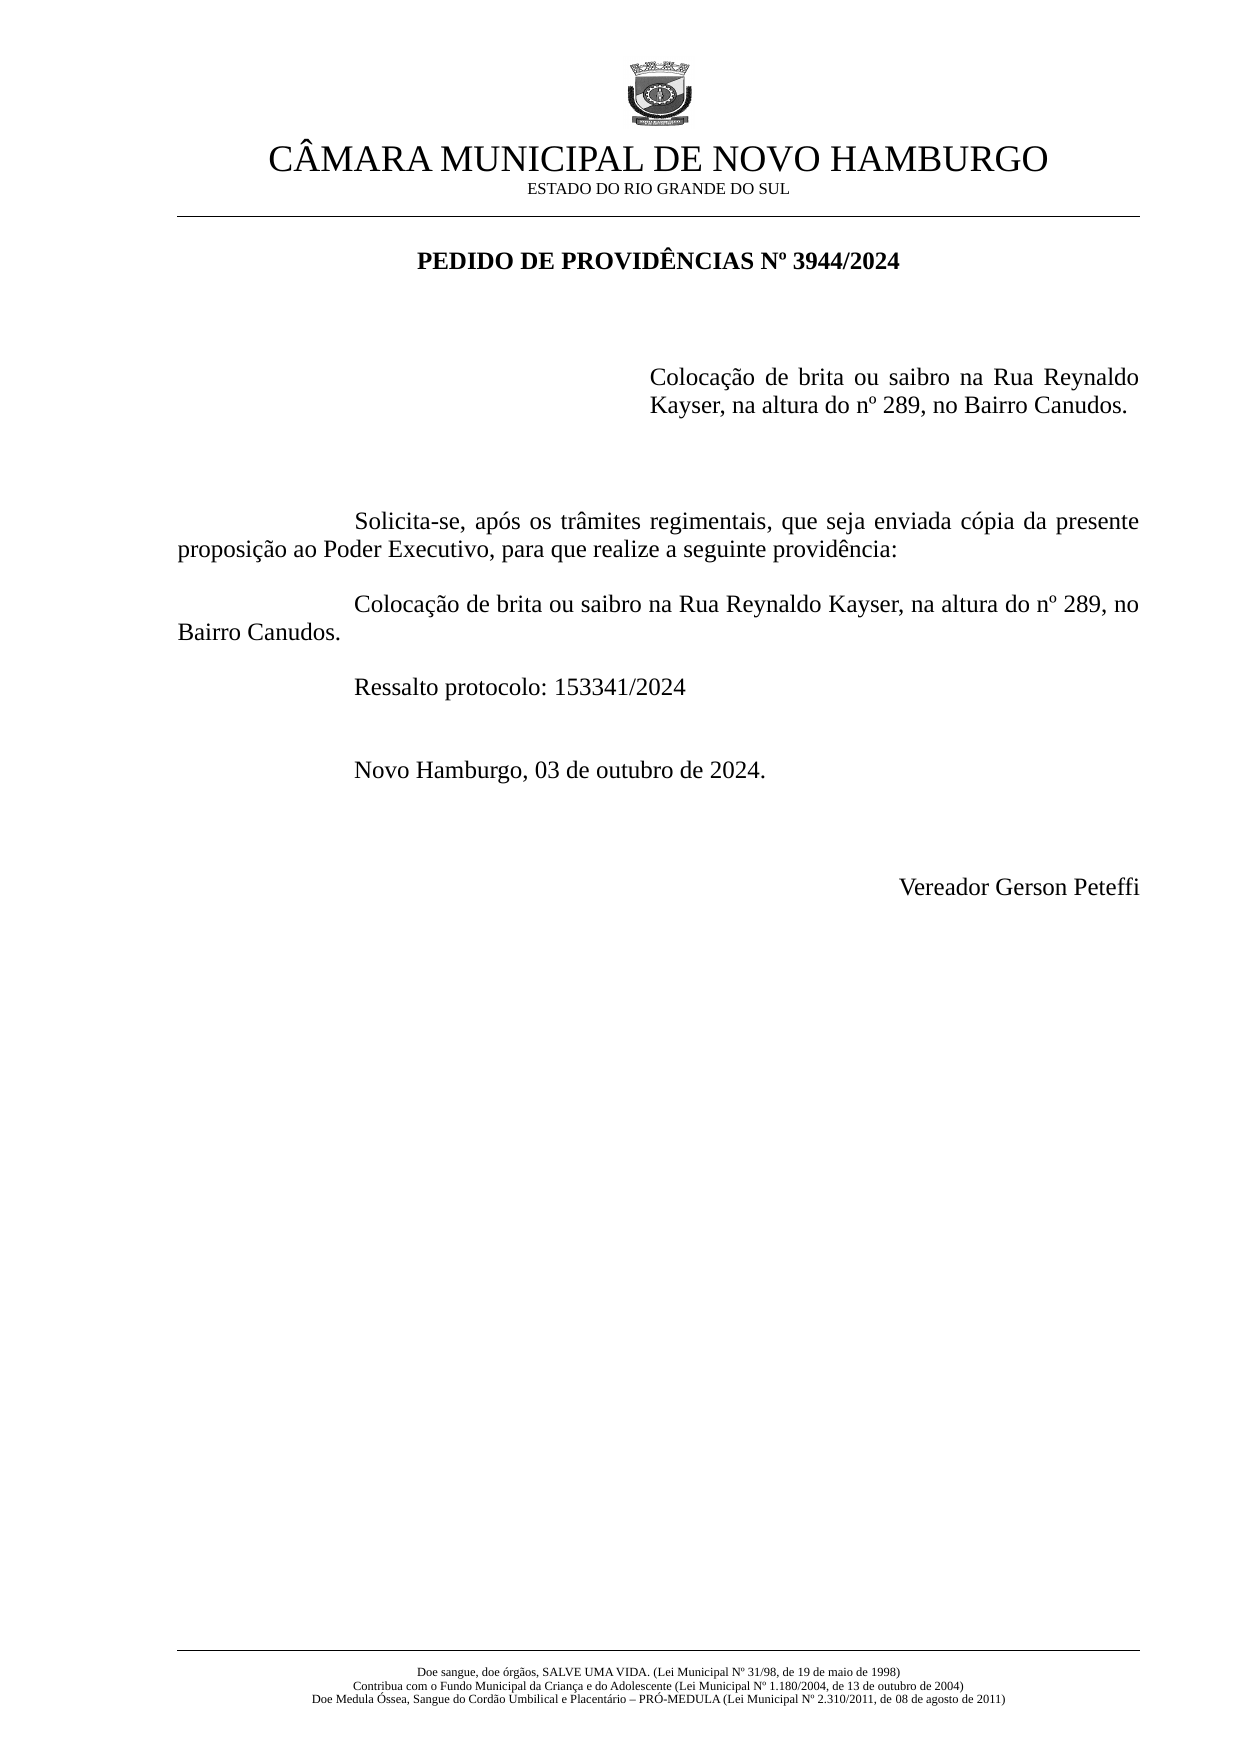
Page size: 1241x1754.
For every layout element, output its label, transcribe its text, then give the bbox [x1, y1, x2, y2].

text Novo Hamburgo, 03 de outubro de 2024. [177, 756, 1140, 784]
list Colocação de brita ou saibro na Rua Reynaldo Kayser, na altura do nº 289, no Bairro Canudos. [614, 363, 1140, 418]
text Ressalto protocolo: 153341/2024 [177, 673, 1140, 701]
list Colocação de brita ou saibro na Rua Reynaldo Kayser, na altura do nº 289, no Bairro Canudos. [177, 590, 1140, 646]
text Vereador Gerson Peteffi [649, 873, 1140, 900]
text PEDIDO DE PROVIDÊNCIAS Nº 3944/2024 [177, 247, 1140, 274]
text Solicita-se, após os trâmites regimentais, que seja enviada cópia da presente proposição ao Poder Executivo, para que realize a seguinte providência: [177, 507, 1140, 562]
